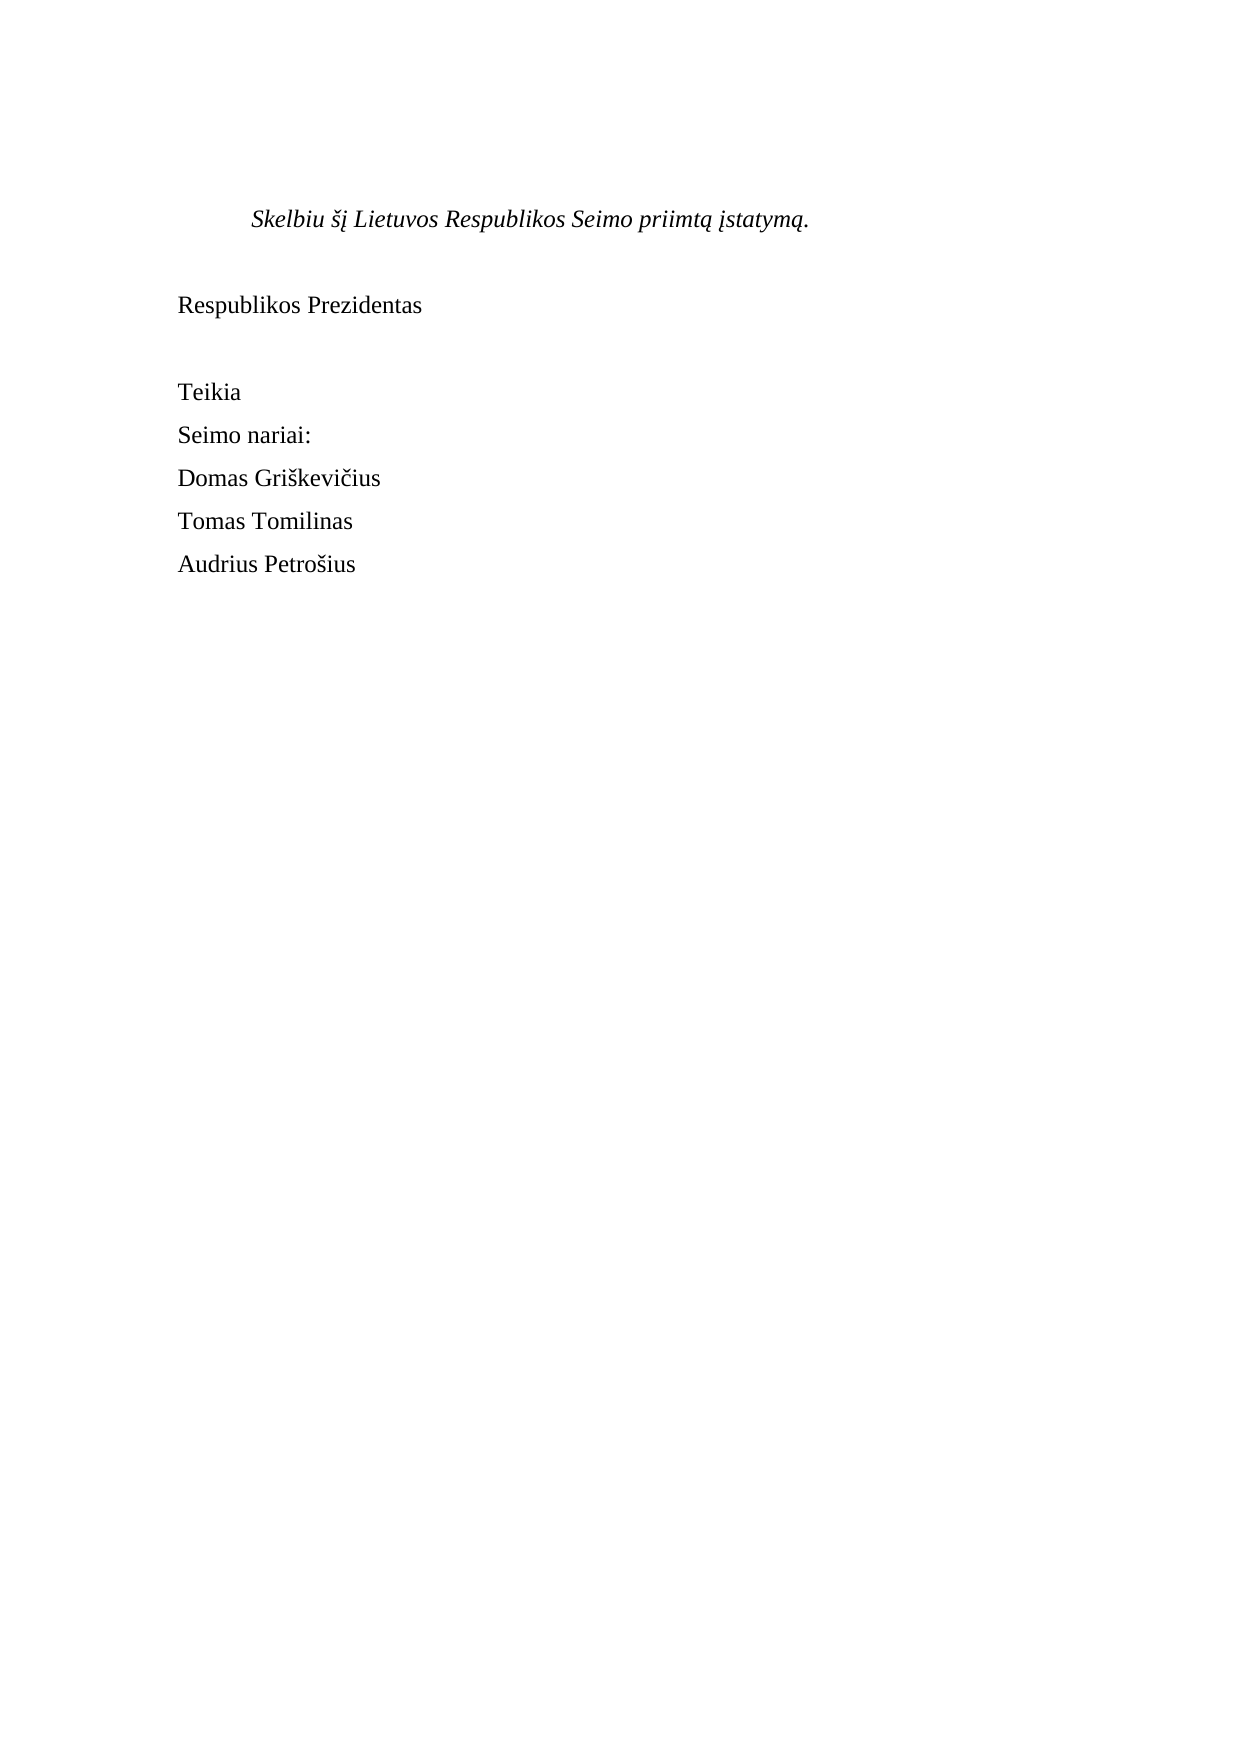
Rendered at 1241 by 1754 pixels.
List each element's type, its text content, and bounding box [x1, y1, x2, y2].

text Skelbiu šį Lietuvos Respublikos Seimo priimtą įstatymą. [177, 204, 1181, 233]
text Seimo nariai: [177, 420, 1181, 449]
text Domas Griškevičius [177, 463, 1181, 492]
text Teikia [177, 377, 1181, 406]
text Respublikos Prezidentas [177, 291, 1181, 319]
text Audrius Petrošius [177, 549, 1181, 578]
text Tomas Tomilinas [177, 506, 1181, 535]
